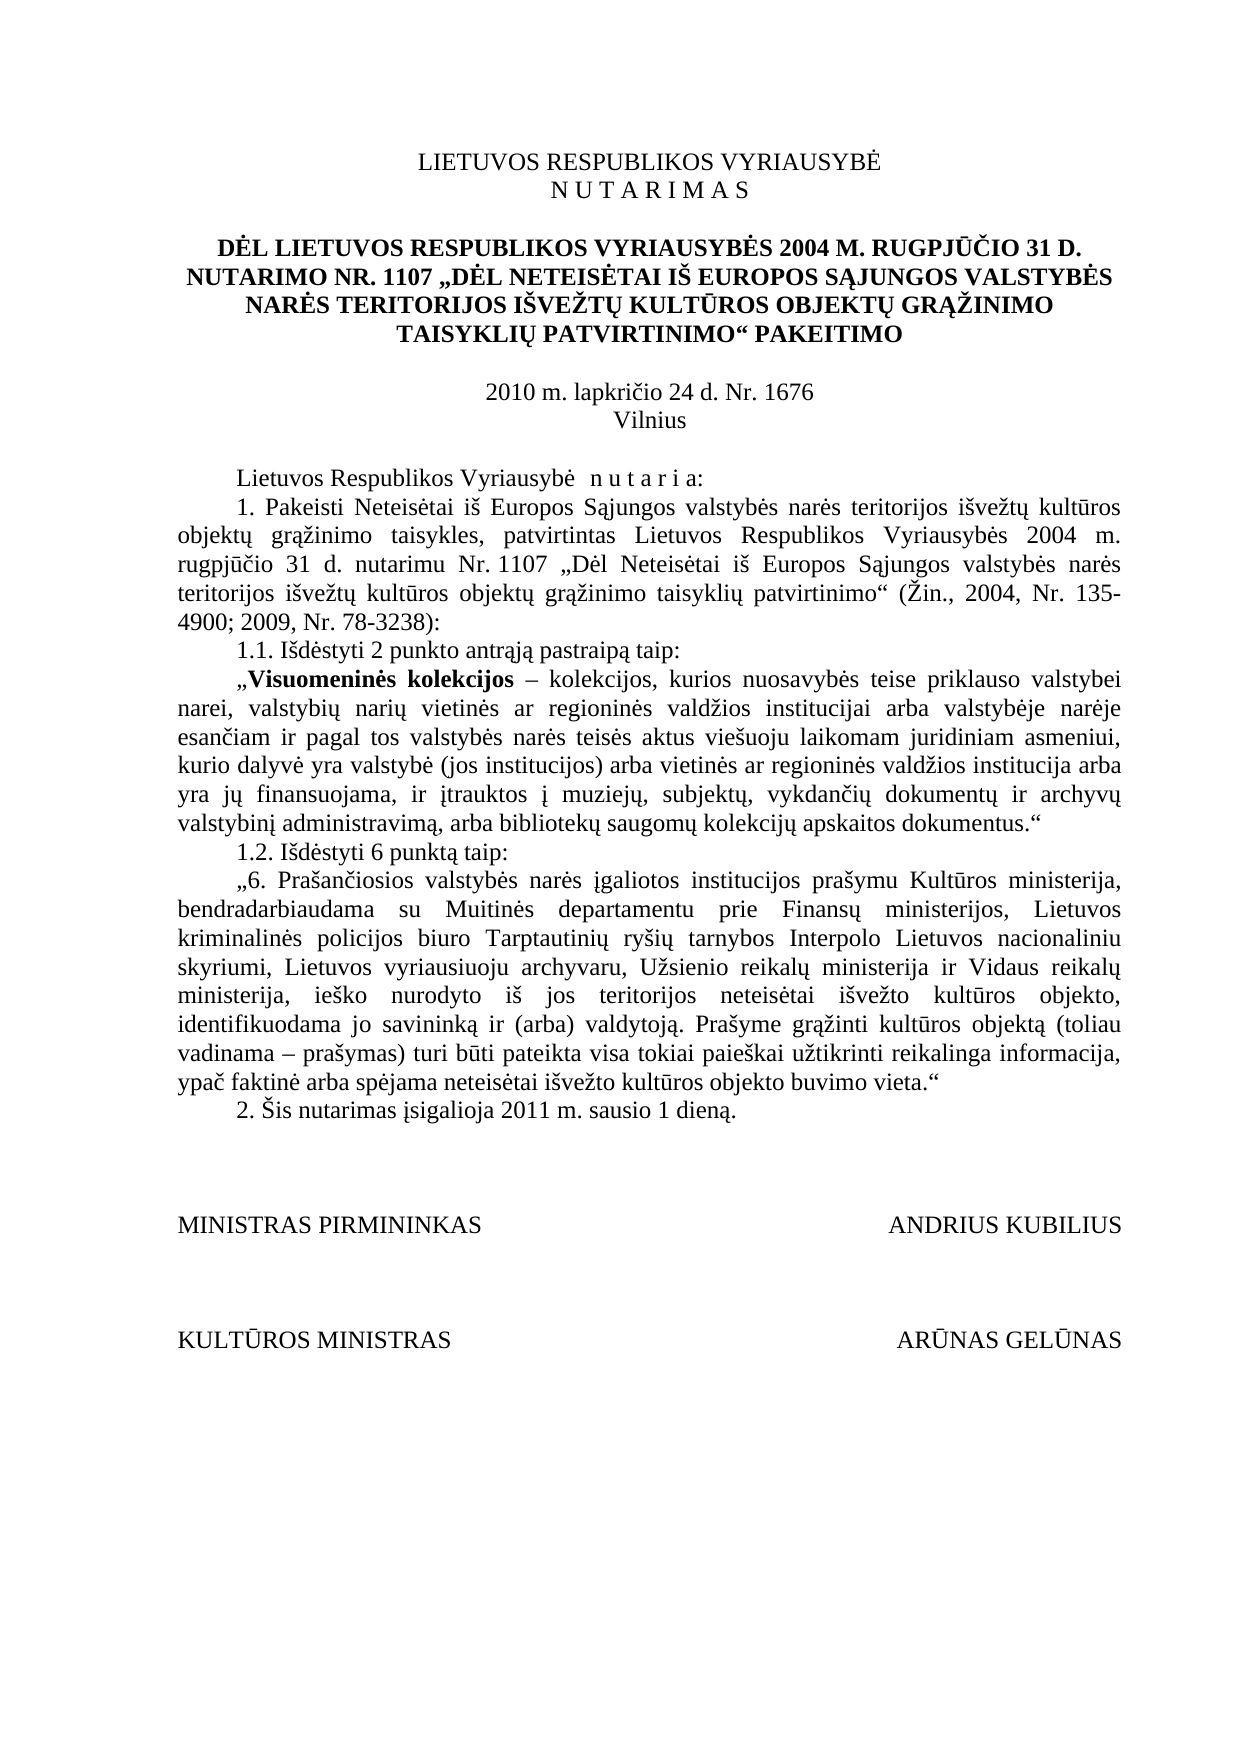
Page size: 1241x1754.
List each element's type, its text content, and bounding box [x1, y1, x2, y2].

text „6. Prašančiosios valstybės narės įgaliotos institucijos prašymu Kultūros ministerija, bendradarbiaudama su Muitinės departamentu prie Finansų ministerijos, Lietuvos kriminalinės policijos biuro Tarptautinių ryšių tarnybos Interpolo Lietuvos nacionaliniu skyriumi, Lietuvos vyriausiuoju archyvaru, Užsienio reikalų ministerija ir Vidaus reikalų ministerija, ieško nurodyto iš jos teritorijos neteisėtai išvežto kultūros objekto, identifikuodama jo savininką ir (arba) valdytoją. Prašyme grąžinti kultūros objektą (toliau vadinama – prašymas) turi būti pateikta visa tokiai paieškai užtikrinti reikalinga informacija, ypač faktinė arba spėjama neteisėtai išvežto kultūros objekto buvimo vieta.“ [177, 866, 1122, 1096]
text Lietuvos Respublikos Vyriausybė nutaria: [177, 463, 1122, 492]
text Lietuvos Respublikos Vyriausybė [177, 147, 1122, 176]
text 1.2. Išdėstyti 6 punktą taip: [177, 837, 1122, 866]
text 1. Pakeisti Neteisėtai iš Europos Sąjungos valstybės narės teritorijos išvežtų kultūros objektų grąžinimo taisykles, patvirtintas Lietuvos Respublikos Vyriausybės 2004 m. rugpjūčio 31 d. nutarimu Nr. 1107 „Dėl Neteisėtai iš Europos Sąjungos valstybės narės teritorijos išvežtų kultūros objektų grąžinimo taisyklių patvirtinimo“ (Žin., 2004, Nr. 135-4900; 2009, Nr. 78-3238): [177, 492, 1122, 636]
text DĖL LIETUVOS RESPUBLIKOS VYRIAUSYBĖS 2004 M. RUGPJŪČIO 31 D. NUTARIMO NR. 1107 „DĖL NETEISĖTAI IŠ EUROPOS SĄJUNGOS VALSTYBĖS NARĖS TERITORIJOS IŠVEŽTŲ KULTŪROS OBJEKTŲ GRĄŽINIMO TAISYKLIŲ PATVIRTINIMO“ PAKEITIMO [177, 233, 1122, 348]
text 1.1. Išdėstyti 2 punkto antrąją pastraipą taip: [177, 636, 1122, 664]
text 2010 m. lapkričio 24 d. Nr. 1676 [177, 377, 1122, 406]
text „Visuomeninės kolekcijos – kolekcijos, kurios nuosavybės teise priklauso valstybei narei, valstybių narių vietinės ar regioninės valdžios institucijai arba valstybėje narėje esančiam ir pagal tos valstybės narės teisės aktus viešuoju laikomam juridiniam asmeniui, kurio dalyvė yra valstybė (jos institucijos) arba vietinės ar regioninės valdžios institucija arba yra jų finansuojama, ir įtrauktos į muziejų, subjektų, vykdančių dokumentų ir archyvų valstybinį administravimą, arba bibliotekų saugomų kolekcijų apskaitos dokumentus.“ [177, 664, 1122, 837]
text MINISTRAS PIRMININKAS ANDRIUS KUBILIUS [177, 1211, 1122, 1239]
text 2. Šis nutarimas įsigalioja 2011 m. sausio 1 dieną. [177, 1096, 1122, 1124]
text NUTARIMAS [177, 176, 1122, 204]
text Vilnius [177, 406, 1122, 434]
text KULTŪROS MINISTRAS ARŪNAS GELŪNAS [177, 1326, 1122, 1354]
